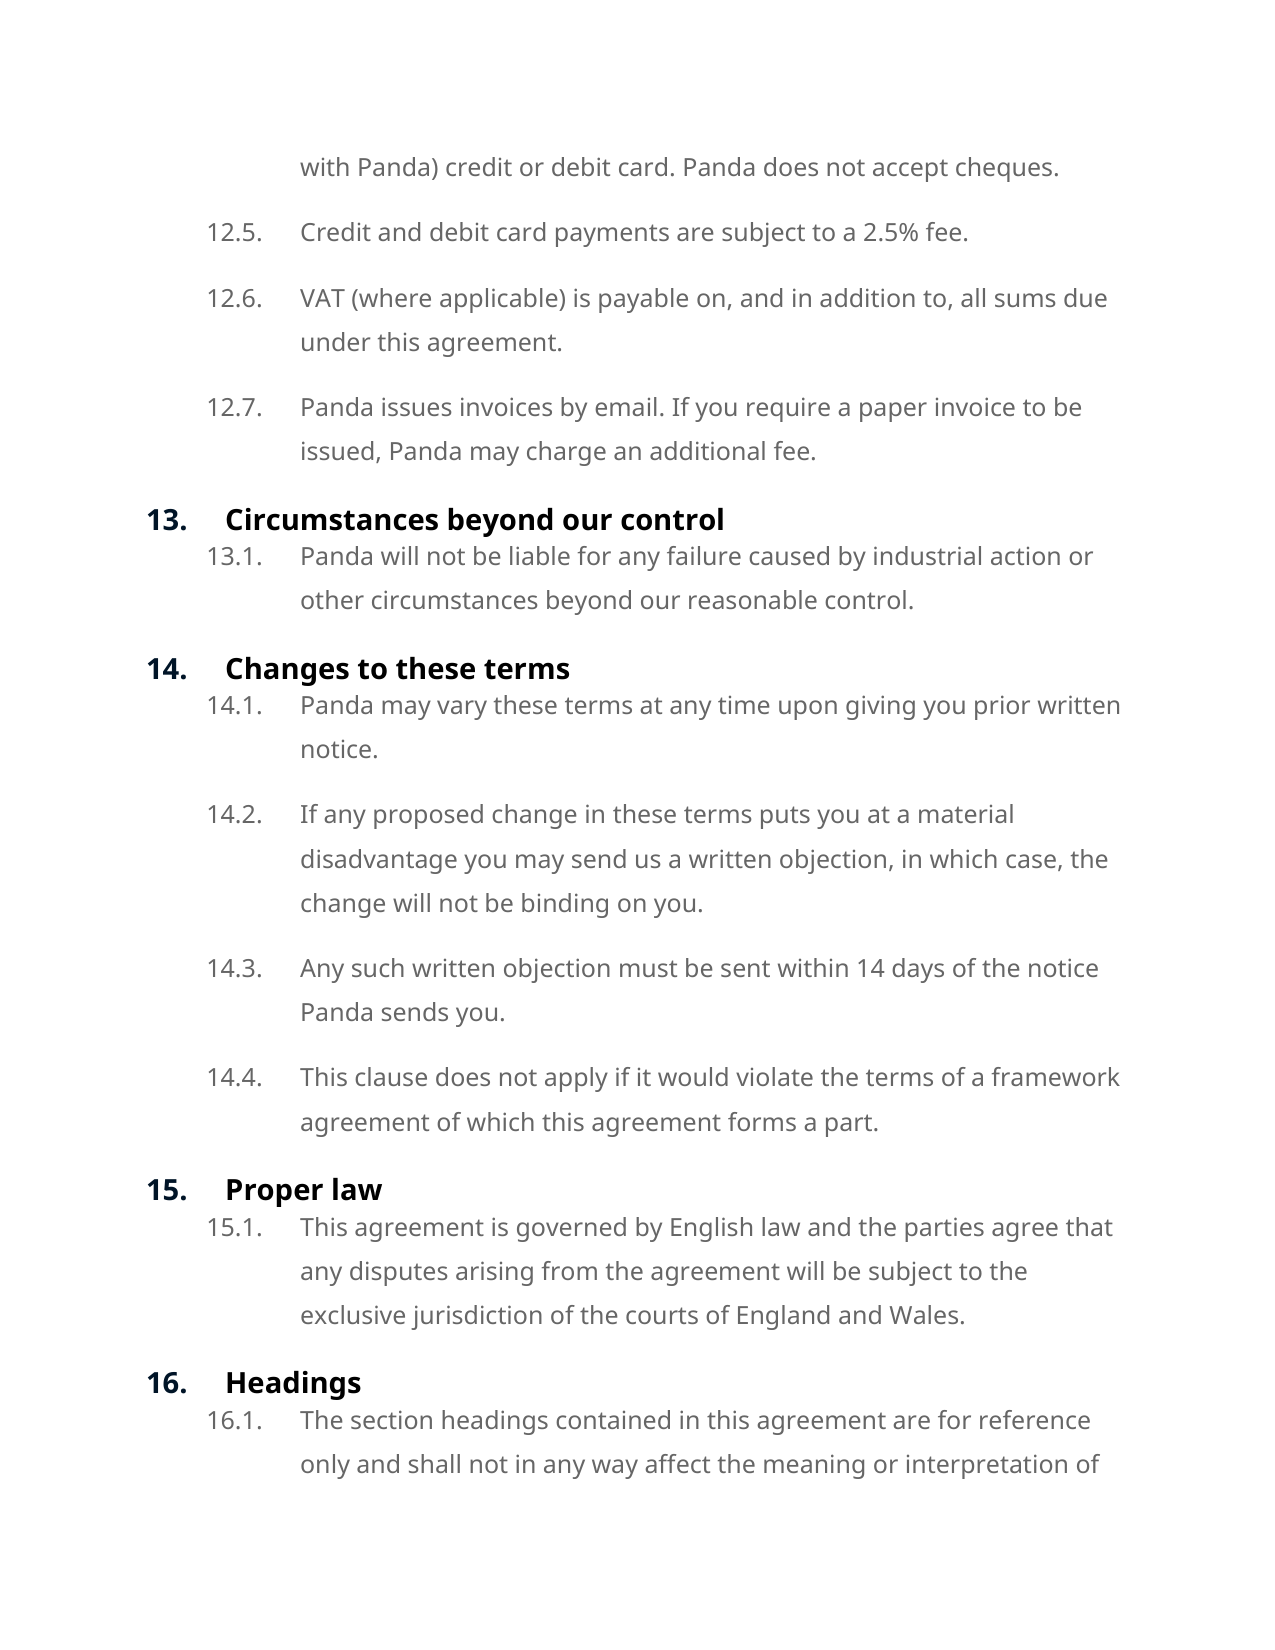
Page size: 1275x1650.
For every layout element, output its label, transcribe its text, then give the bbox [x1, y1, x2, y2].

list If any proposed change in these terms puts you at a material disadvantage you may send us a written objection, in which case, the change will not be binding on you. [262, 797, 1125, 920]
list Any such written objection must be sent within 14 days of the notice Panda sends you. [262, 951, 1125, 1029]
list Panda will not be liable for any failure caused by industrial action or other circumstances beyond our reasonable control. [262, 539, 1125, 617]
subtitle Changes to these terms [187, 648, 1125, 688]
list This agreement is governed by English law and the parties agree that any disputes arising from the agreement will be subject to the exclusive jurisdiction of the courts of England and Wales. [262, 1209, 1125, 1332]
list This clause does not apply if it would violate the terms of a framework agreement of which this agreement forms a part. [262, 1060, 1125, 1138]
subtitle Headings [187, 1363, 1125, 1402]
subtitle Proper law [187, 1169, 1125, 1209]
list Credit and debit card payments are subject to a 2.5% fee. [262, 215, 1125, 249]
list VAT (where applicable) is payable on, and in addition to, all sums due under this agreement. [262, 280, 1125, 358]
subtitle Circumstances beyond our control [187, 499, 1125, 539]
list Panda issues invoices by email. If you require a paper invoice to be issued, Panda may charge an additional fee. [262, 389, 1125, 468]
list Panda may vary these terms at any time upon giving you prior written notice. [262, 688, 1125, 766]
list with Panda) credit or debit card. Panda does not accept cheques. [262, 150, 1125, 184]
list The section headings contained in this agreement are for reference only and shall not in any way affect the meaning or interpretation of [262, 1402, 1125, 1481]
